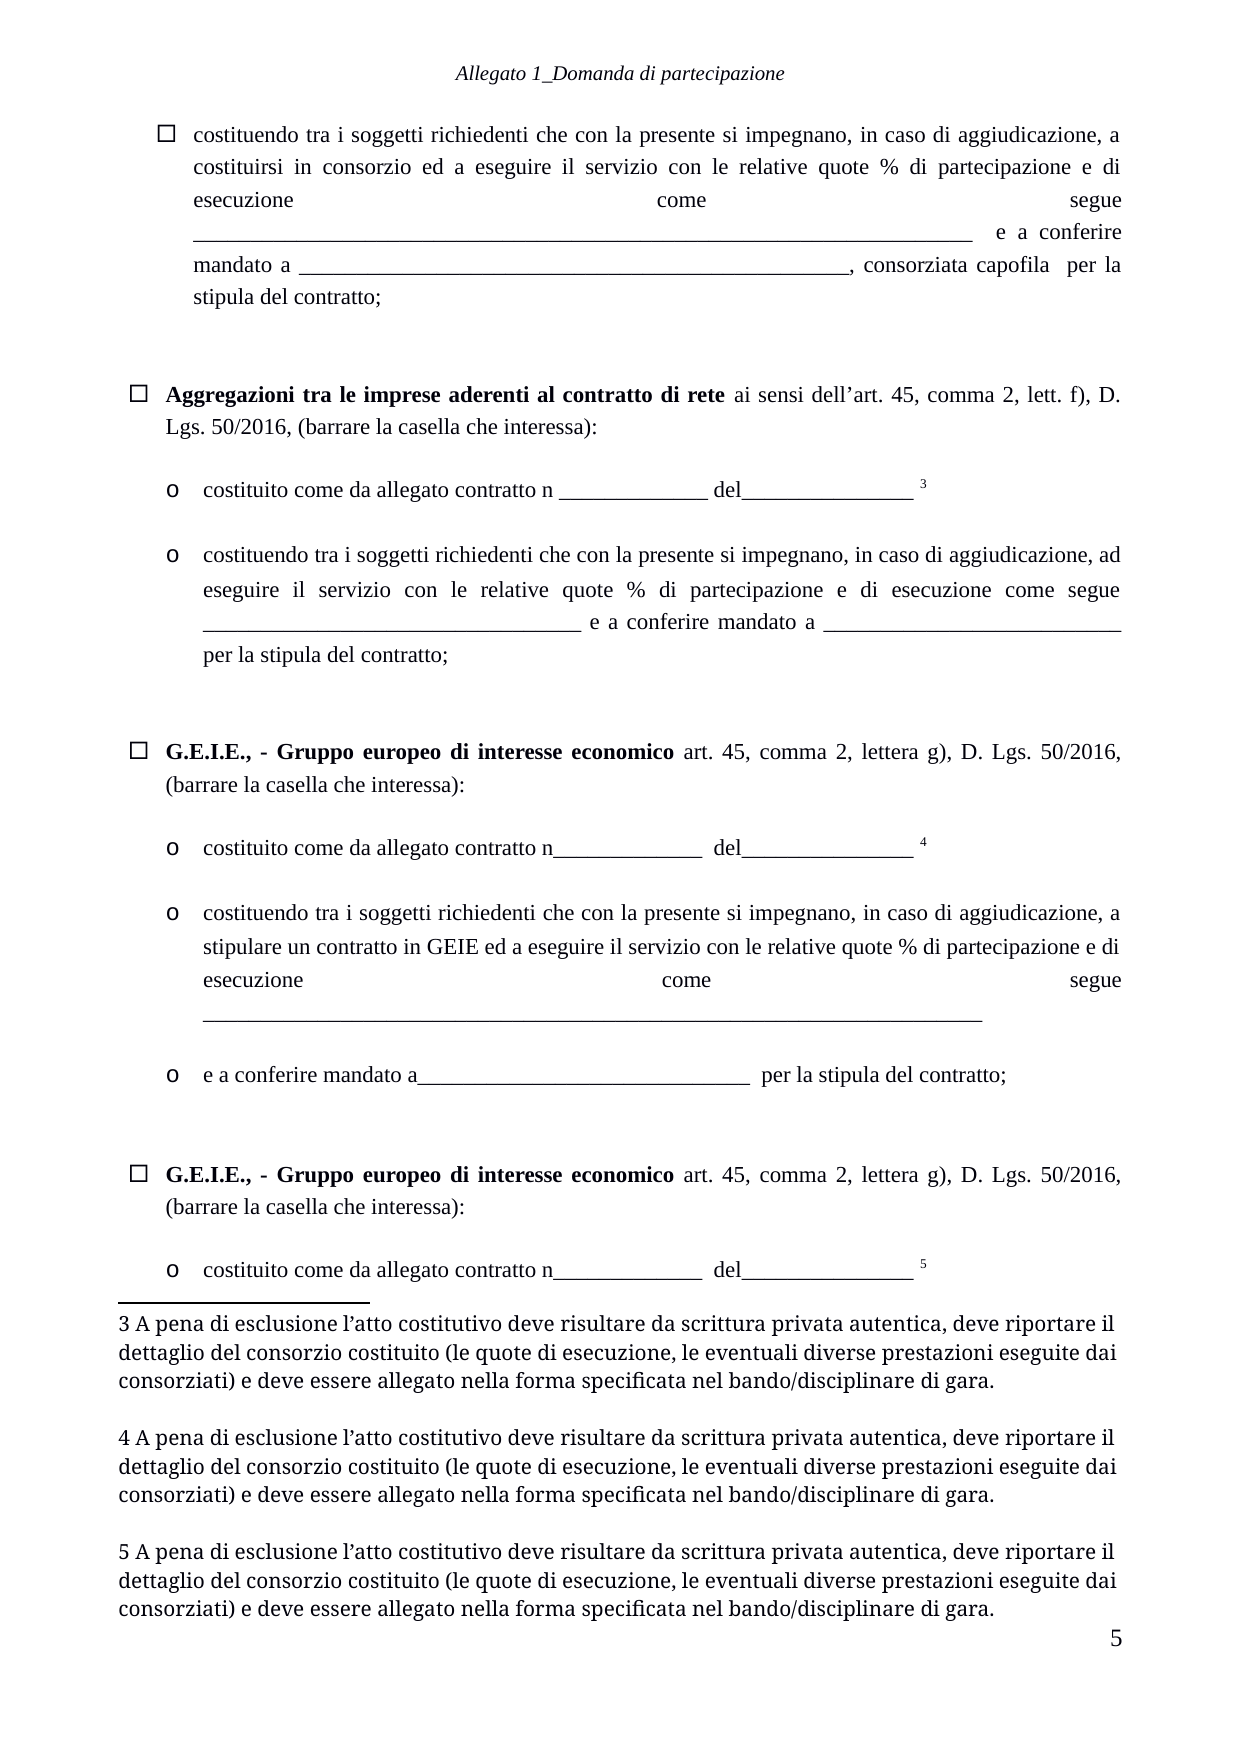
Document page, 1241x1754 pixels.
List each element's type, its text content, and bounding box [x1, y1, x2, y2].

list costituito come da allegato contratto n_____________ del_______________ [165, 1252, 1122, 1285]
list G.E.I.E., - Gruppo europeo di interesse economico art. 45, comma 2, lettera g), D. Lgs. 50/2016, (barrare la casella che interessa): [128, 732, 1122, 797]
list costituendo tra i soggetti richiedenti che con la presente si impegnano, in caso di aggiudicazione, a stipulare un contratto in GEIE ed a eseguire il servizio con le relative quote % di partecipazione e di esecuzione come segue ____________________________________________________________________ [165, 895, 1122, 1025]
list costituendo tra i soggetti richiedenti che con la presente si impegnano, in caso di aggiudicazione, a costituirsi in consorzio ed a eseguire il servizio con le relative quote % di partecipazione e di esecuzione come segue ____________________________________________________________________ e a conferire mandato a ________________________________________________, consorziata capofila per la stipula del contratto; [156, 115, 1122, 310]
list e a conferire mandato a_____________________________ per la stipula del contratto; [165, 1057, 1122, 1090]
list costituendo tra i soggetti richiedenti che con la presente si impegnano, in caso di aggiudicazione, ad eseguire il servizio con le relative quote % di partecipazione e di esecuzione come segue _________________________________ e a conferire mandato a __________________________ per la stipula del contratto; [165, 537, 1122, 667]
list A pena di esclusione l’atto costitutivo deve risultare da scrittura privata autentica, deve riportare il dettaglio del consorzio costituito (le quote di esecuzione, le eventuali diverse prestazioni eseguite dai consorziati) e deve essere allegato nella forma specificata nel bando/disciplinare di gara. [118, 1423, 1122, 1509]
list Aggregazioni tra le imprese aderenti al contratto di rete ai sensi dell’art. 45, comma 2, lett. f), D. Lgs. 50/2016, (barrare la casella che interessa): [128, 375, 1122, 440]
list costituito come da allegato contratto n_____________ del_______________ [165, 830, 1122, 862]
list costituito come da allegato contratto n _____________ del_______________ [165, 472, 1122, 505]
list A pena di esclusione l’atto costitutivo deve risultare da scrittura privata autentica, deve riportare il dettaglio del consorzio costituito (le quote di esecuzione, le eventuali diverse prestazioni eseguite dai consorziati) e deve essere allegato nella forma specificata nel bando/disciplinare di gara. [118, 1537, 1122, 1623]
list G.E.I.E., - Gruppo europeo di interesse economico art. 45, comma 2, lettera g), D. Lgs. 50/2016, (barrare la casella che interessa): [128, 1155, 1122, 1220]
list A pena di esclusione l’atto costitutivo deve risultare da scrittura privata autentica, deve riportare il dettaglio del consorzio costituito (le quote di esecuzione, le eventuali diverse prestazioni eseguite dai consorziati) e deve essere allegato nella forma specificata nel bando/disciplinare di gara. [118, 1309, 1122, 1394]
